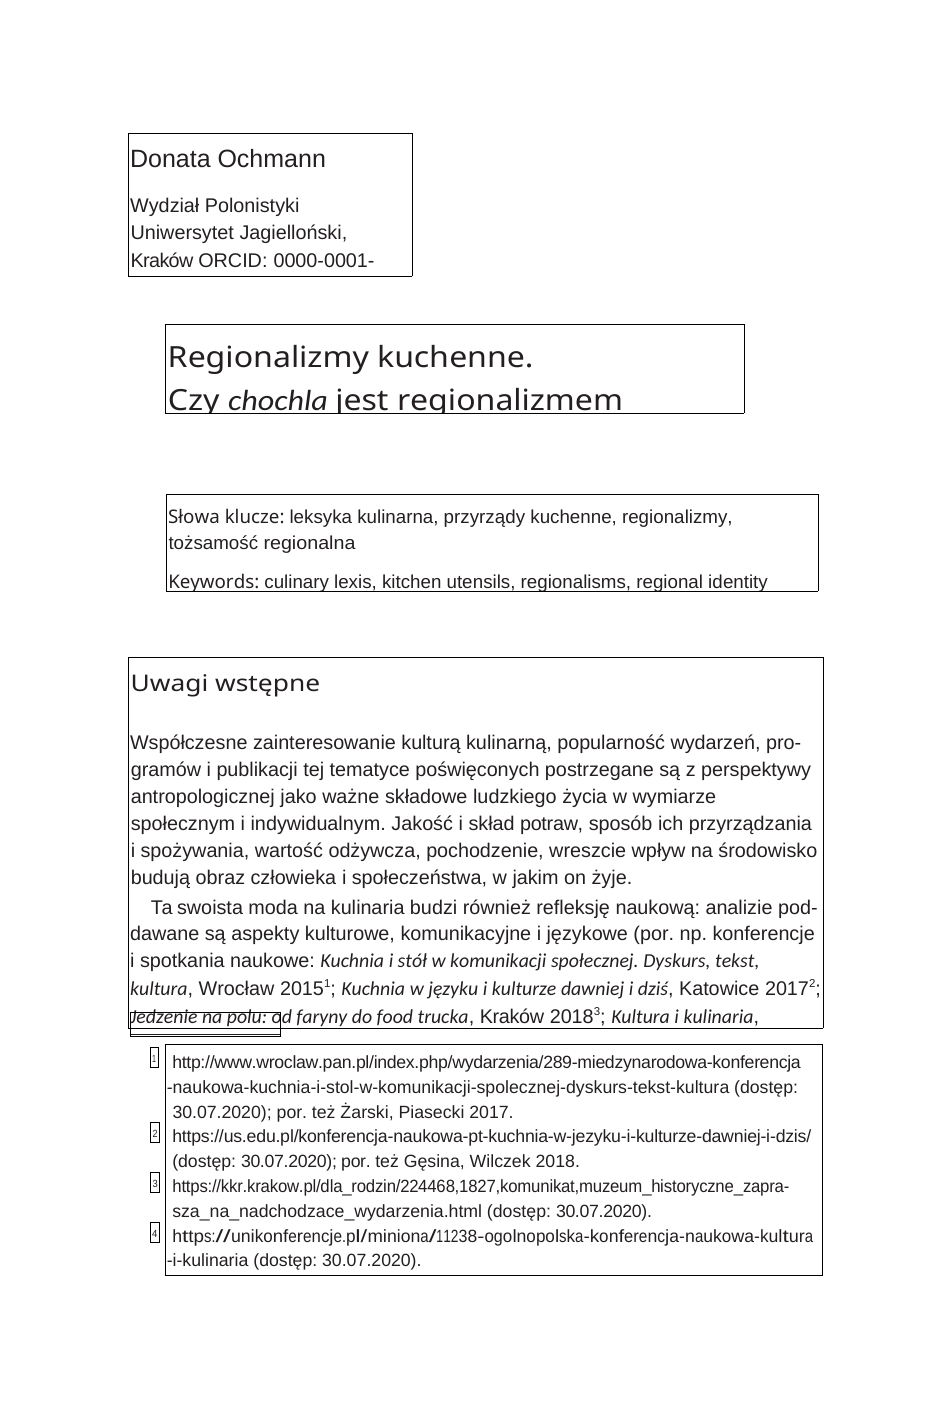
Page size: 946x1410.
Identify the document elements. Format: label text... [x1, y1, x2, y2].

text Uniwersytet Jagielloński, Kraków ORCID: 0000-0001-7594-491X [130, 221, 411, 276]
text 1 [152, 1052, 158, 1064]
text -i-kulinaria (dostęp: 30.07.2020). [167, 1251, 822, 1271]
text Czy chochla jest regionalizmem krakowskim? [168, 379, 743, 413]
text Wydział Polonistyki [130, 194, 412, 217]
text 2 [152, 1127, 159, 1139]
text Słowa klucze: leksyka kulinarna, przyrządy kuchenne, regionalizmy, tożsamość regionalna [168, 503, 818, 553]
text Współczesne zainteresowanie kulturą kulinarną, popularność wydarzeń, pro- gramów i publikacji tej tematyce poświęconych postrzegane są z perspektywy antropologicznej jako ważne składowe ludzkiego życia w wymiarze społecznym i indywidualnym. Jakość i skład potraw, sposób ich przyrządzania i spożywania, wartość odżywcza, pochodzenie, wreszcie wpływ na środowisko budują obraz człowieka i społeczeństwa, w jakim on żyje. [130, 726, 821, 889]
text 3 [152, 1177, 159, 1189]
text Keywords: culinary lexis, kitchen utensils, regionalisms, regional identity [168, 568, 818, 591]
text 4 [152, 1227, 159, 1239]
text Donata Ochmann [130, 144, 412, 172]
text -naukowa-kuchnia-i-stol-w-komunikacji-spolecznej-dyskurs-tekst-kultura (dostęp: 30.07.2020); por. też Żarski, Piasecki 2017. [167, 1076, 822, 1122]
text http://www.wroclaw.pan.pl/index.php/wydarzenia/289-miedzynarodowa-konferencja [172, 1051, 822, 1072]
text https://us.edu.pl/konferencja-naukowa-pt-kuchnia-w-jezyku-i-kulturze-dawniej-i-dzis/ (dostęp: 30.07.2020); por. też Gęsina, Wilczek 2018. https://kkr.krakow.pl/dla_rodzin/224468,1827,komunikat,muzeum_historyczne_zapra- sza_na_nadchodzace_wydarzenia.html (dostęp: 30.07.2020). https://unikonferencje.pl/miniona/11238-ogolnopolska-konferencja-naukowa-kultura [172, 1126, 820, 1246]
text Ta swoista moda na kulinaria budzi również refleksję naukową: analizie pod- dawane są aspekty kulturowe, komunikacyjne i językowe (por. np. konferencje i spotkania naukowe: Kuchnia i stół w komunikacji społecznej. Dyskurs, tekst, kultura, Wrocław 20151; Kuchnia w języku i kulturze dawniej i dziś, Katowice 20172; Jedzenie na polu: od faryny do food trucka, Kraków 20183; Kultura i kulinaria, Kraków 20204). [130, 896, 821, 1028]
text Regionalizmy kuchenne. [167, 337, 743, 376]
text Uwagi wstępne [130, 667, 823, 698]
